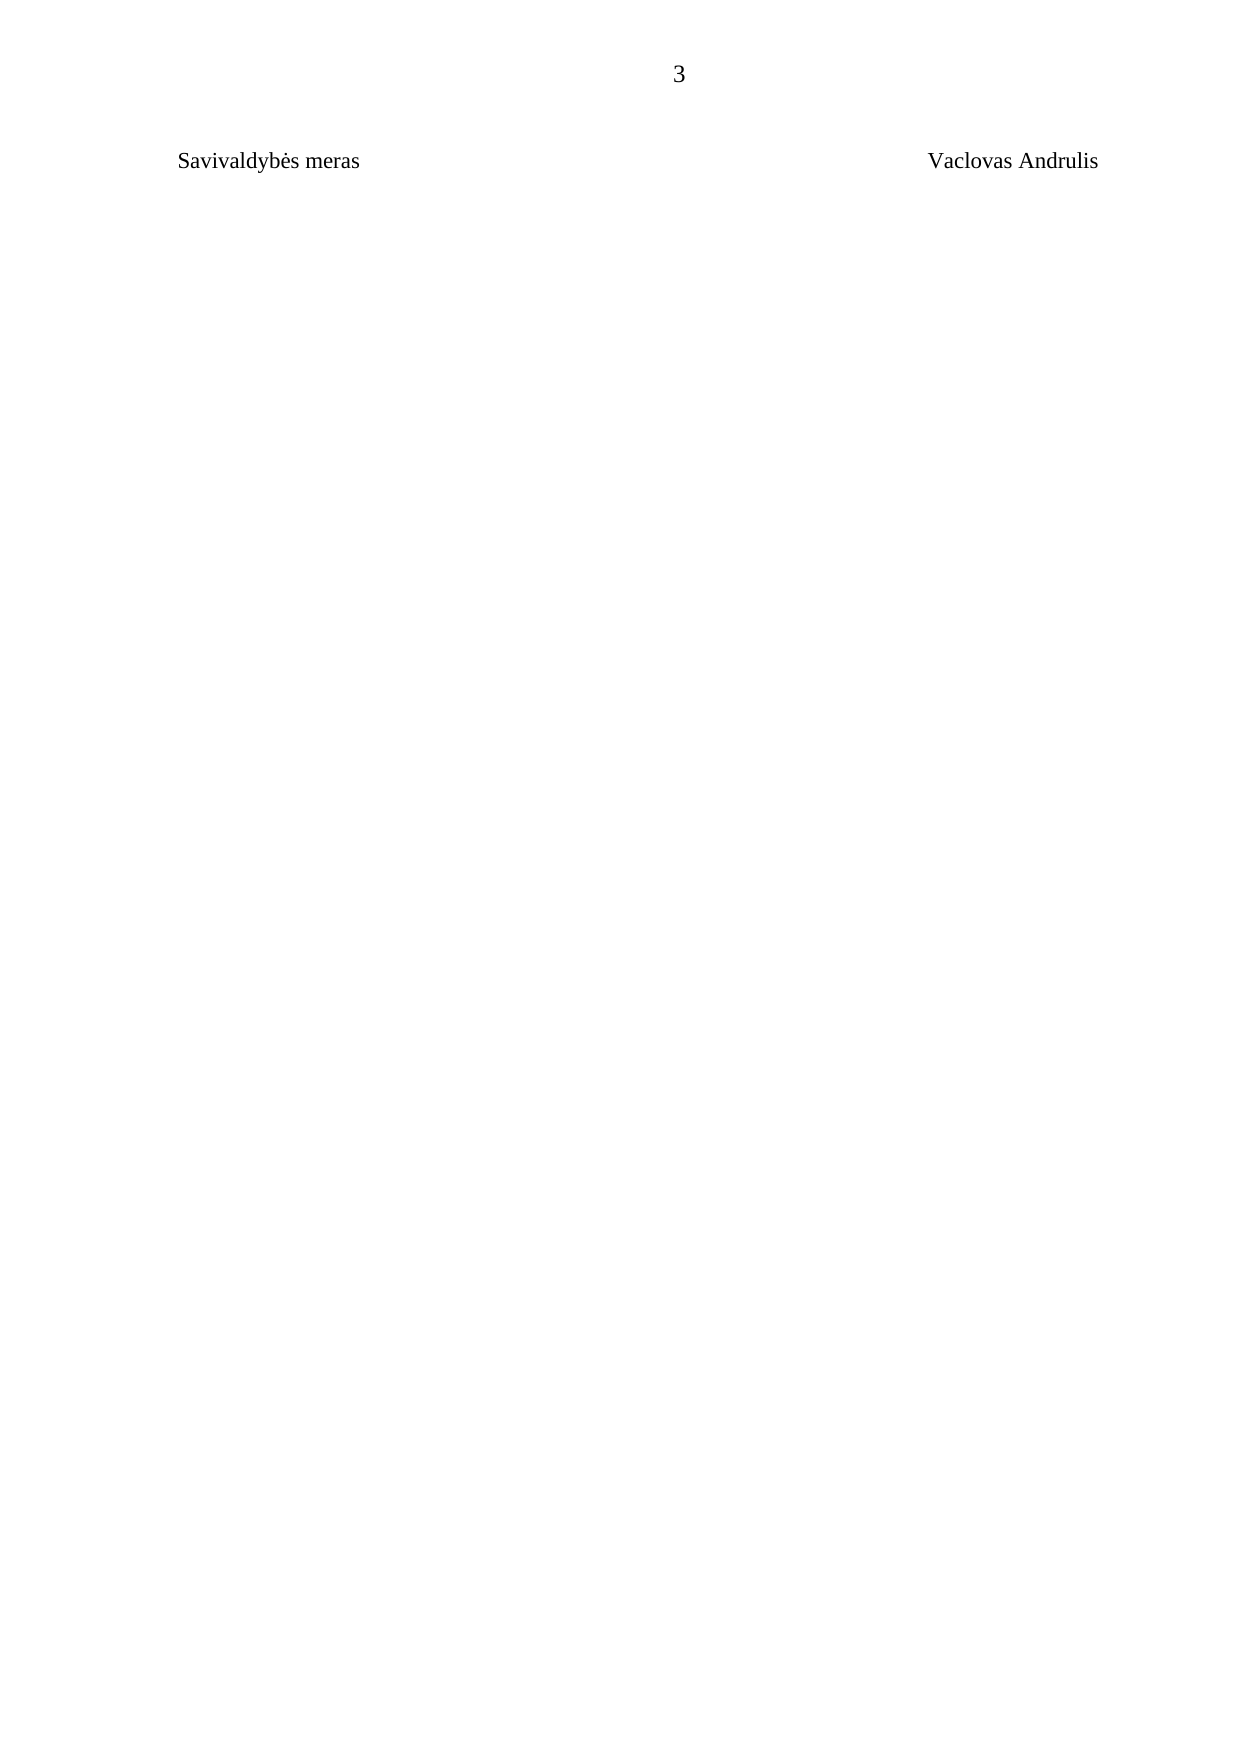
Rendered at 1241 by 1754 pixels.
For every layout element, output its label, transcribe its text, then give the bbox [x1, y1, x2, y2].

text Savivaldybės meras Vaclovas Andrulis [177, 147, 1181, 173]
